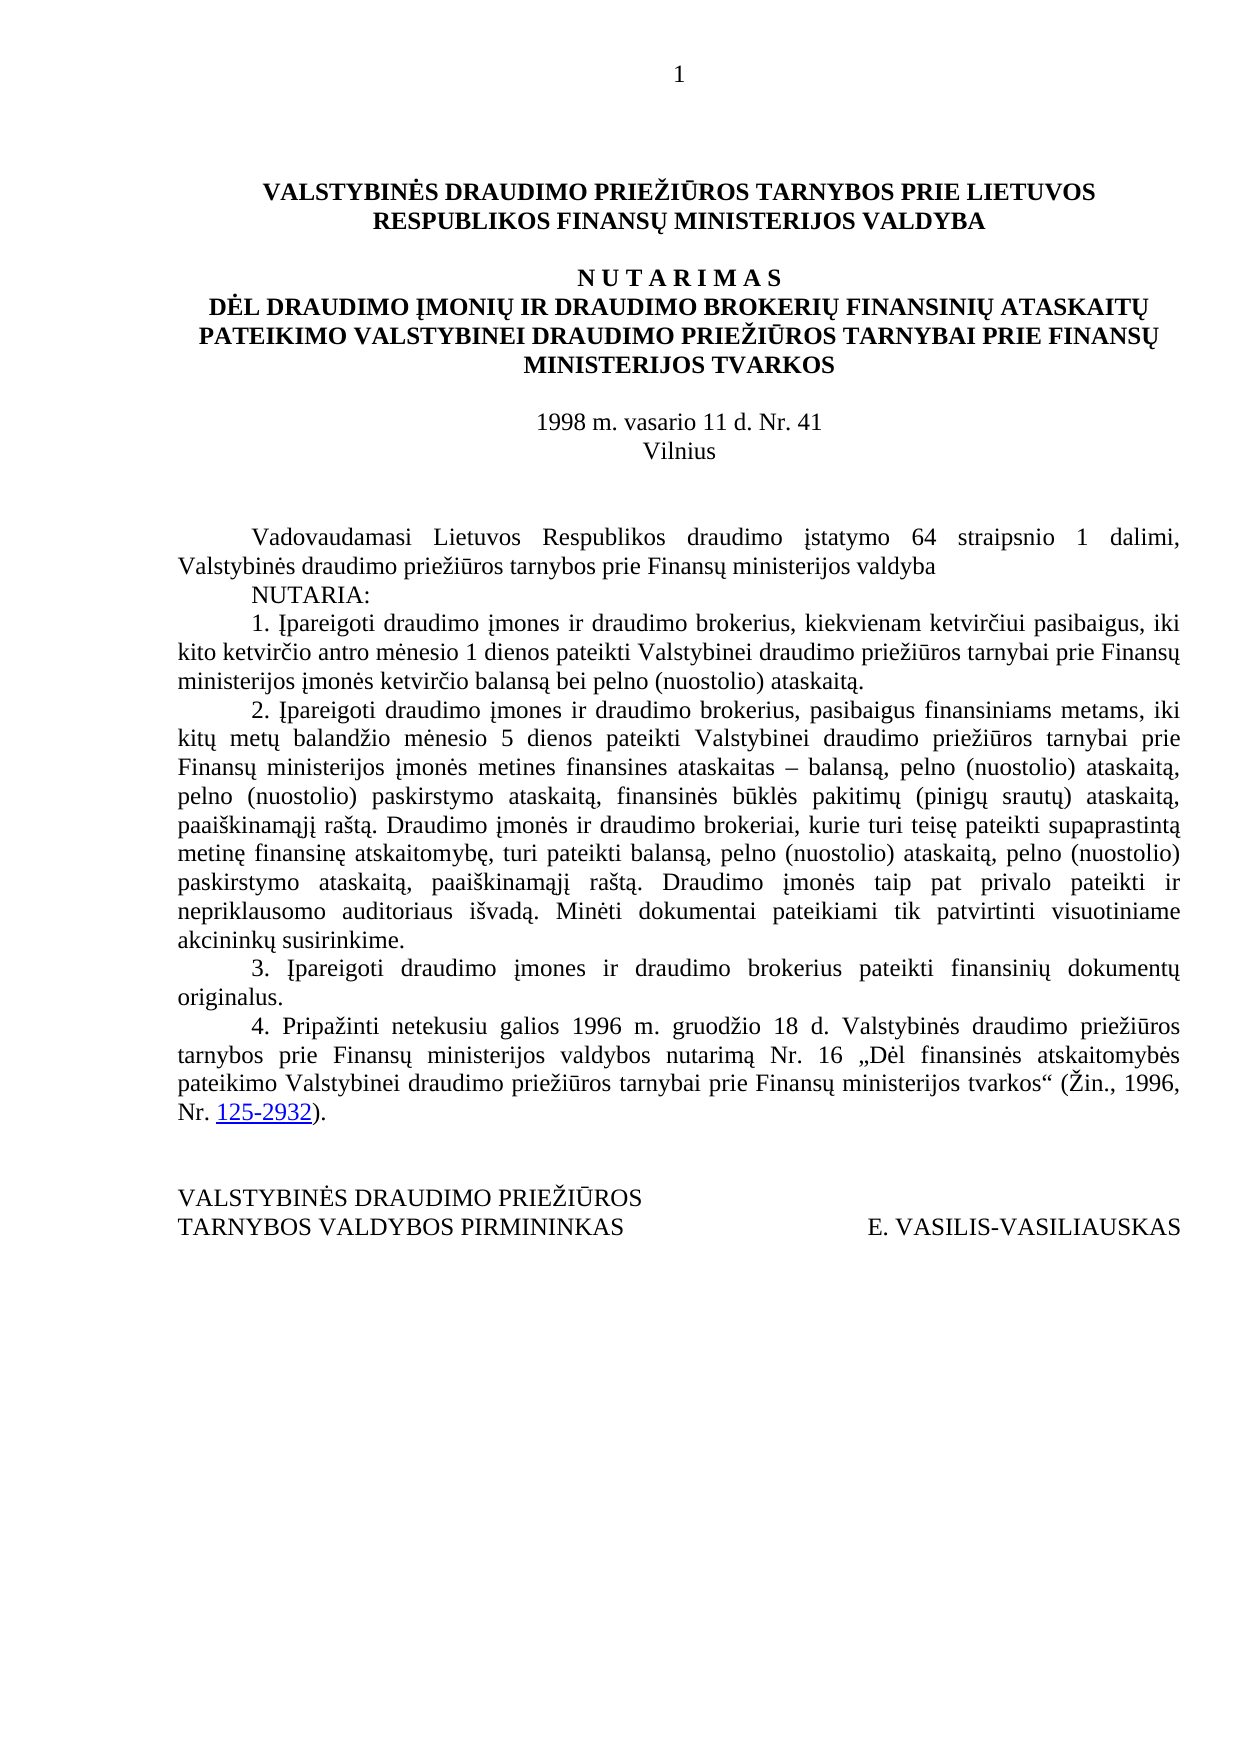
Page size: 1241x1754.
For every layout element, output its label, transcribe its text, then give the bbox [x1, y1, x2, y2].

text Vadovaudamasi Lietuvos Respublikos draudimo įstatymo 64 straipsnio 1 dalimi, Valstybinės draudimo priežiūros tarnybos prie Finansų ministerijos valdyba [177, 522, 1181, 580]
text VALSTYBINĖS DRAUDIMO PRIEŽIŪROS [177, 1183, 1181, 1212]
text NUTARIA: [177, 580, 1181, 608]
text N U T A R I M A S [177, 263, 1181, 292]
text Vilnius [177, 436, 1181, 465]
text 1. Įpareigoti draudimo įmones ir draudimo brokerius, kiekvienam ketvirčiui pasibaigus, iki kito ketvirčio antro mėnesio 1 dienos pateikti Valstybinei draudimo priežiūros tarnybai prie Finansų ministerijos įmonės ketvirčio balansą bei pelno (nuostolio) ataskaitą. [177, 608, 1181, 695]
text TARNYBOS VALDYBOS PIRMININKAS E. VASILIS-VASILIAUSKAS [177, 1212, 1181, 1241]
text 2. Įpareigoti draudimo įmones ir draudimo brokerius, pasibaigus finansiniams metams, iki kitų metų balandžio mėnesio 5 dienos pateikti Valstybinei draudimo priežiūros tarnybai prie Finansų ministerijos įmonės metines finansines ataskaitas – balansą, pelno (nuostolio) ataskaitą, pelno (nuostolio) paskirstymo ataskaitą, finansinės būklės pakitimų (pinigų srautų) ataskaitą, paaiškinamąjį raštą. Draudimo įmonės ir draudimo brokeriai, kurie turi teisę pateikti supaprastintą metinę finansinę atskaitomybę, turi pateikti balansą, pelno (nuostolio) ataskaitą, pelno (nuostolio) paskirstymo ataskaitą, paaiškinamąjį raštą. Draudimo įmonės taip pat privalo pateikti ir nepriklausomo auditoriaus išvadą. Minėti dokumentai pateikiami tik patvirtinti visuotiniame akcininkų susirinkime. [177, 695, 1181, 953]
text 4. Pripažinti netekusiu galios 1996 m. gruodžio 18 d. Valstybinės draudimo priežiūros tarnybos prie Finansų ministerijos valdybos nutarimą Nr. 16 „Dėl finansinės atskaitomybės pateikimo Valstybinei draudimo priežiūros tarnybai prie Finansų ministerijos tvarkos“ (Žin., 1996, Nr. 125-2932). [177, 1011, 1181, 1126]
text 3. Įpareigoti draudimo įmones ir draudimo brokerius pateikti finansinių dokumentų originalus. [177, 953, 1181, 1011]
text VALSTYBINĖS DRAUDIMO PRIEŽIŪROS TARNYBOS PRIE LIETUVOS RESPUBLIKOS FINANSŲ MINISTERIJOS VALDYBA [177, 177, 1181, 235]
text 1998 m. vasario 11 d. Nr. 41 [177, 407, 1181, 436]
text DĖL DRAUDIMO ĮMONIŲ IR DRAUDIMO BROKERIŲ FINANSINIŲ ATASKAITŲ PATEIKIMO VALSTYBINEI DRAUDIMO PRIEŽIŪROS TARNYBAI PRIE FINANSŲ MINISTERIJOS TVARKOS [177, 292, 1181, 378]
